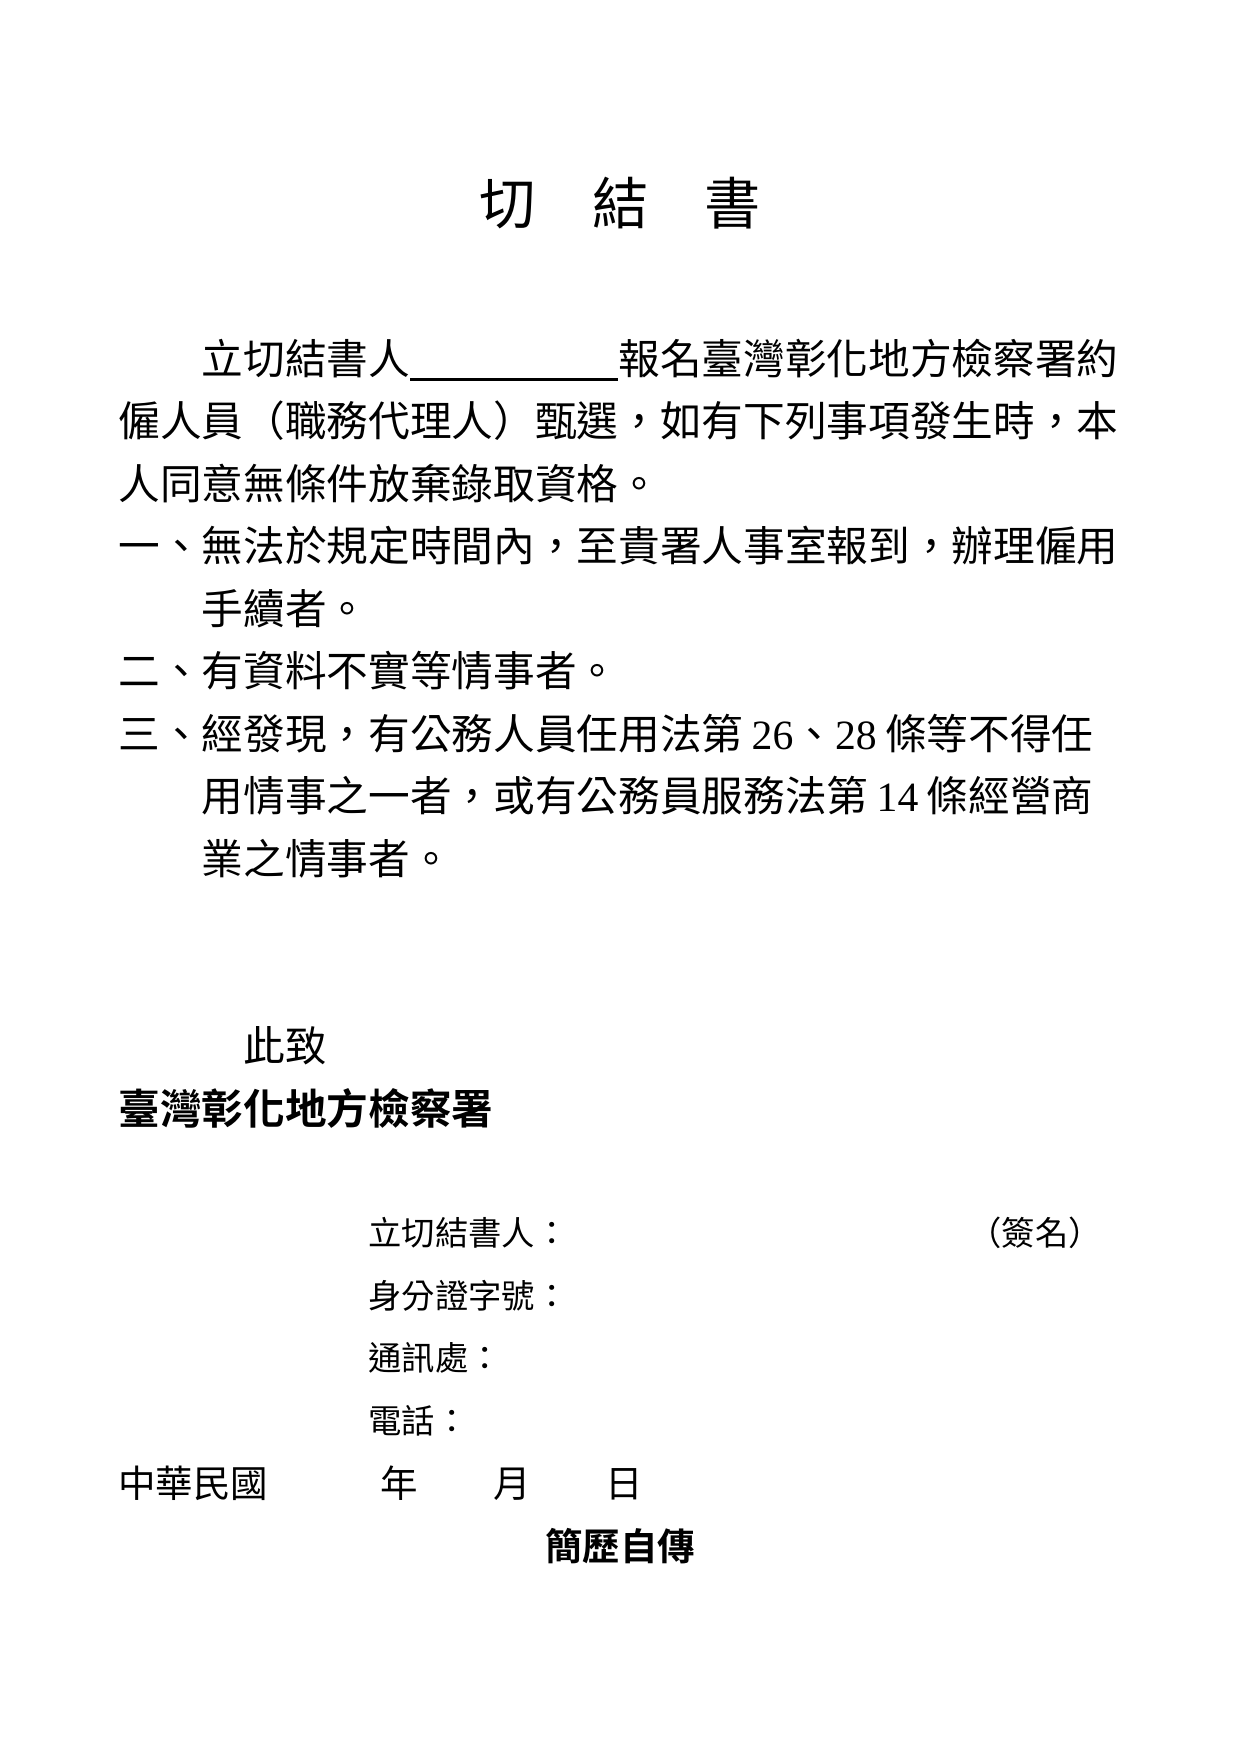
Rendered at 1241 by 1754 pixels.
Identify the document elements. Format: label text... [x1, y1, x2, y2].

text 電話： [368, 1377, 1122, 1439]
text 通訊處： [368, 1314, 1122, 1377]
text 簡歷自傳 [118, 1502, 1122, 1564]
text 中華民國 年 月 日 [118, 1439, 1122, 1502]
text 切 結 書 [118, 127, 1122, 252]
text 立切結書人： （簽名） [368, 1189, 1122, 1252]
text 立切結書人 報名臺灣彰化地方檢察署約僱人員（職務代理人）甄選，如有下列事項發生時，本人同意無條件放棄錄取資格。 [118, 314, 1122, 502]
text 身分證字號： [368, 1252, 1122, 1314]
text 三、經發現，有公務人員任用法第26、28條等不得任用情事之一者，或有公務員服務法第14條經營商業之情事者。 [118, 689, 1122, 877]
text 一、無法於規定時間內，至貴署人事室報到，辦理僱用手續者。 [118, 502, 1122, 627]
text 二、有資料不實等情事者。 [118, 627, 1122, 689]
text 臺灣彰化地方檢察署 [118, 1064, 1122, 1127]
text 此致 [243, 1002, 1122, 1064]
